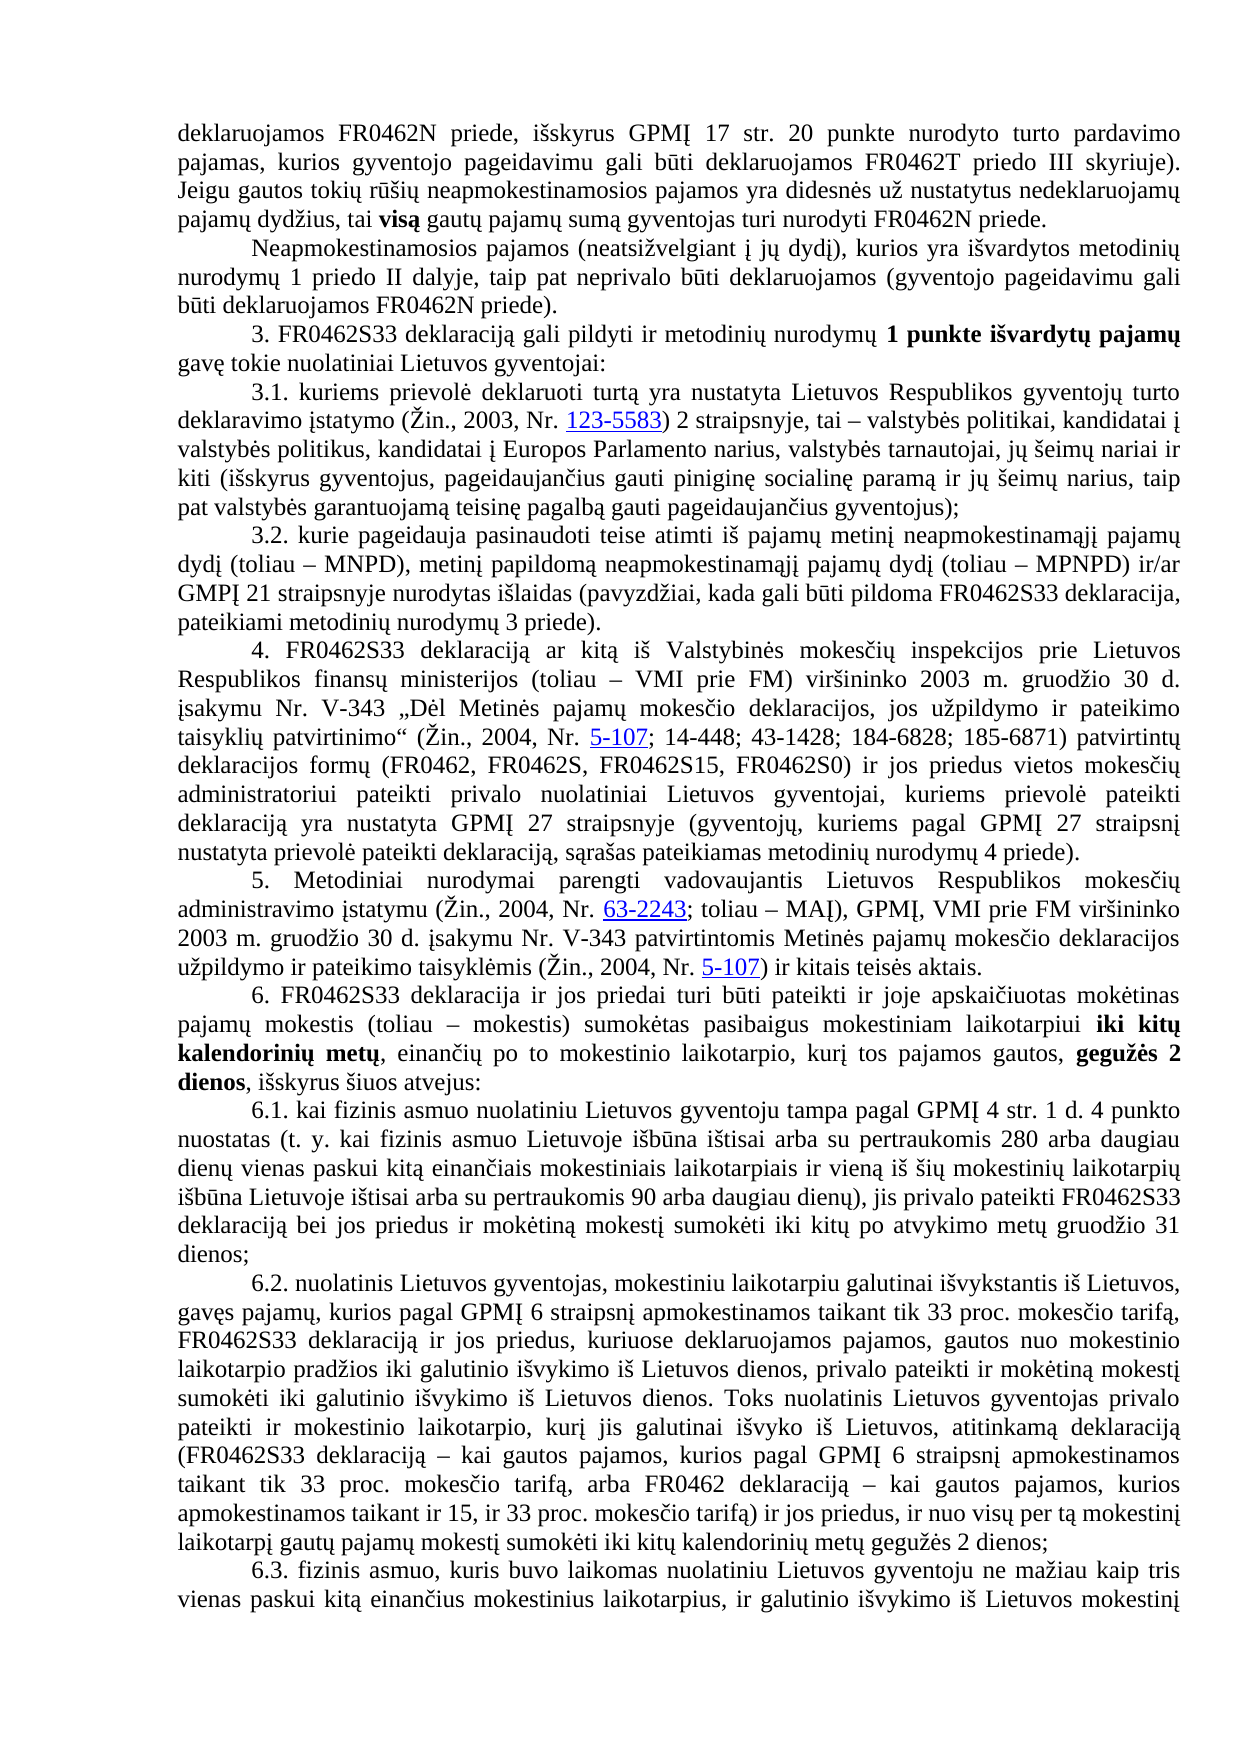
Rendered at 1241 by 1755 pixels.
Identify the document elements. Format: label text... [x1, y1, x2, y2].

text 5. Metodiniai nurodymai parengti vadovaujantis Lietuvos Respublikos mokesčių administravimo įstatymu (Žin., 2004, Nr. 63-2243; toliau – MAĮ), GPMĮ, VMI prie FM viršininko 2003 m. gruodžio 30 d. įsakymu Nr. V-343 patvirtintomis Metinės pajamų mokesčio deklaracijos užpildymo ir pateikimo taisyklėmis (Žin., 2004, Nr. 5-107) ir kitais teisės aktais. [177, 866, 1181, 981]
text Neapmokestinamosios pajamos (neatsižvelgiant į jų dydį), kurios yra išvardytos metodinių nurodymų 1 priedo II dalyje, taip pat neprivalo būti deklaruojamos (gyventojo pageidavimu gali būti deklaruojamos FR0462N priede). [177, 233, 1181, 319]
text 3.1. kuriems prievolė deklaruoti turtą yra nustatyta Lietuvos Respublikos gyventojų turto deklaravimo įstatymo (Žin., 2003, Nr. 123-5583) 2 straipsnyje, tai – valstybės politikai, kandidatai į valstybės politikus, kandidatai į Europos Parlamento narius, valstybės tarnautojai, jų šeimų nariai ir kiti (išskyrus gyventojus, pageidaujančius gauti piniginę socialinę paramą ir jų šeimų narius, taip pat valstybės garantuojamą teisinę pagalbą gauti pageidaujančius gyventojus); [177, 377, 1181, 521]
text 6.1. kai fizinis asmuo nuolatiniu Lietuvos gyventoju tampa pagal GPMĮ 4 str. 1 d. 4 punkto nuostatas (t. y. kai fizinis asmuo Lietuvoje išbūna ištisai arba su pertraukomis 280 arba daugiau dienų vienas paskui kitą einančiais mokestiniais laikotarpiais ir vieną iš šių mokestinių laikotarpių išbūna Lietuvoje ištisai arba su pertraukomis 90 arba daugiau dienų), jis privalo pateikti FR0462S33 deklaraciją bei jos priedus ir mokėtiną mokestį sumokėti iki kitų po atvykimo metų gruodžio 31 dienos; [177, 1096, 1181, 1268]
text deklaruojamos FR0462N priede, išskyrus GPMĮ 17 str. 20 punkte nurodyto turto pardavimo pajamas, kurios gyventojo pageidavimu gali būti deklaruojamos FR0462T priedo III skyriuje). Jeigu gautos tokių rūšių neapmokestinamosios pajamos yra didesnės už nustatytus nedeklaruojamų pajamų dydžius, tai visą gautų pajamų sumą gyventojas turi nurodyti FR0462N priede. [177, 118, 1181, 233]
text 6.2. nuolatinis Lietuvos gyventojas, mokestiniu laikotarpiu galutinai išvykstantis iš Lietuvos, gavęs pajamų, kurios pagal GPMĮ 6 straipsnį apmokestinamos taikant tik 33 proc. mokesčio tarifą, FR0462S33 deklaraciją ir jos priedus, kuriuose deklaruojamos pajamos, gautos nuo mokestinio laikotarpio pradžios iki galutinio išvykimo iš Lietuvos dienos, privalo pateikti ir mokėtiną mokestį sumokėti iki galutinio išvykimo iš Lietuvos dienos. Toks nuolatinis Lietuvos gyventojas privalo pateikti ir mokestinio laikotarpio, kurį jis galutinai išvyko iš Lietuvos, atitinkamą deklaraciją (FR0462S33 deklaraciją – kai gautos pajamos, kurios pagal GPMĮ 6 straipsnį apmokestinamos taikant tik 33 proc. mokesčio tarifą, arba FR0462 deklaraciją – kai gautos pajamos, kurios apmokestinamos taikant ir 15, ir 33 proc. mokesčio tarifą) ir jos priedus, ir nuo visų per tą mokestinį laikotarpį gautų pajamų mokestį sumokėti iki kitų kalendorinių metų gegužės 2 dienos; [177, 1268, 1181, 1556]
text 6.3. fizinis asmuo, kuris buvo laikomas nuolatiniu Lietuvos gyventoju ne mažiau kaip tris vienas paskui kitą einančius mokestinius laikotarpius, ir galutinio išvykimo iš Lietuvos mokestinį [177, 1556, 1181, 1613]
text 4. FR0462S33 deklaraciją ar kitą iš Valstybinės mokesčių inspekcijos prie Lietuvos Respublikos finansų ministerijos (toliau – VMI prie FM) viršininko 2003 m. gruodžio 30 d. įsakymu Nr. V-343 „Dėl Metinės pajamų mokesčio deklaracijos, jos užpildymo ir pateikimo taisyklių patvirtinimo“ (Žin., 2004, Nr. 5-107; 14-448; 43-1428; 184-6828; 185-6871) patvirtintų deklaracijos formų (FR0462, FR0462S, FR0462S15, FR0462S0) ir jos priedus vietos mokesčių administratoriui pateikti privalo nuolatiniai Lietuvos gyventojai, kuriems prievolė pateikti deklaraciją yra nustatyta GPMĮ 27 straipsnyje (gyventojų, kuriems pagal GPMĮ 27 straipsnį nustatyta prievolė pateikti deklaraciją, sąrašas pateikiamas metodinių nurodymų 4 priede). [177, 636, 1181, 866]
text 3.2. kurie pageidauja pasinaudoti teise atimti iš pajamų metinį neapmokestinamąjį pajamų dydį (toliau – MNPD), metinį papildomą neapmokestinamąjį pajamų dydį (toliau – MPNPD) ir/ar GMPĮ 21 straipsnyje nurodytas išlaidas (pavyzdžiai, kada gali būti pildoma FR0462S33 deklaracija, pateikiami metodinių nurodymų 3 priede). [177, 521, 1181, 636]
text 6. FR0462S33 deklaracija ir jos priedai turi būti pateikti ir joje apskaičiuotas mokėtinas pajamų mokestis (toliau – mokestis) sumokėtas pasibaigus mokestiniam laikotarpiui iki kitų kalendorinių metų, einančių po to mokestinio laikotarpio, kurį tos pajamos gautos, gegužės 2 dienos, išskyrus šiuos atvejus: [177, 981, 1181, 1096]
text 3. FR0462S33 deklaraciją gali pildyti ir metodinių nurodymų 1 punkte išvardytų pajamų gavę tokie nuolatiniai Lietuvos gyventojai: [177, 319, 1181, 377]
